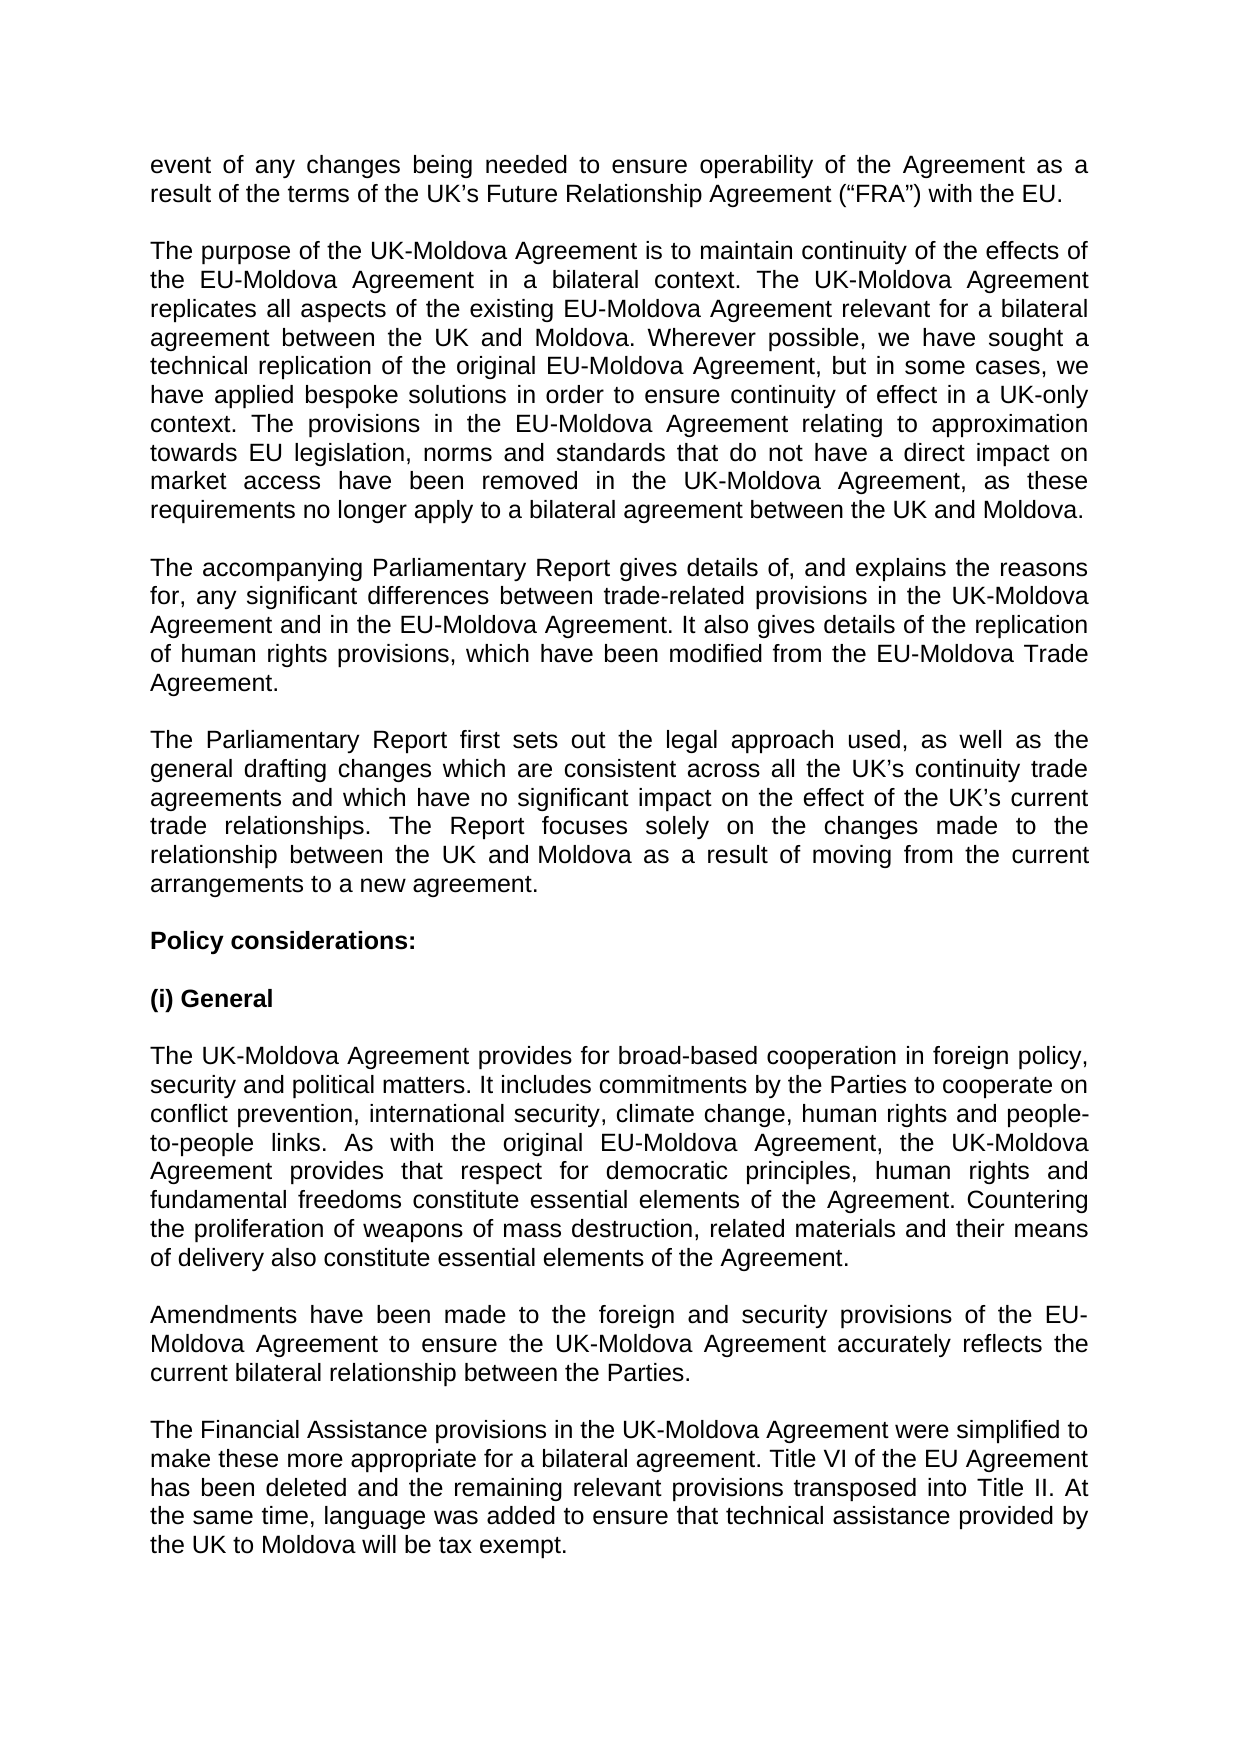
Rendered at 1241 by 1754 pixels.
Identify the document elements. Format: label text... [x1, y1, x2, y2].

text The Parliamentary Report first sets out the legal approach used, as well as the general drafting changes which are consistent across all the UK’s continuity trade agreements and which have no significant impact on the effect of the UK’s current trade relationships. The Report focuses solely on the changes made to the relationship between the UK and Moldova as a result of moving from the current arrangements to a new agreement. [150, 725, 1090, 897]
text Amendments have been made to the foreign and security provisions of the EU-Moldova Agreement to ensure the UK-Moldova Agreement accurately reflects the current bilateral relationship between the Parties. [150, 1300, 1090, 1386]
text event of any changes being needed to ensure operability of the Agreement as a result of the terms of the UK’s Future Relationship Agreement (“FRA”) with the EU. [150, 150, 1090, 207]
text The Financial Assistance provisions in the UK-Moldova Agreement were simplified to make these more appropriate for a bilateral agreement. Title VI of the EU Agreement has been deleted and the remaining relevant provisions transposed into Title II. At the same time, language was added to ensure that technical assistance provided by the UK to Moldova will be tax exempt. [150, 1415, 1090, 1559]
text The accompanying Parliamentary Report gives details of, and explains the reasons for, any significant differences between trade-related provisions in the UK-Moldova Agreement and in the EU-Moldova Agreement. It also gives details of the replication of human rights provisions, which have been modified from the EU-Moldova Trade Agreement. [150, 552, 1090, 696]
text Policy considerations: [150, 926, 1090, 955]
text (i) General [150, 984, 1090, 1012]
text The purpose of the UK-Moldova Agreement is to maintain continuity of the effects of the EU-Moldova Agreement in a bilateral context. The UK-Moldova Agreement replicates all aspects of the existing EU-Moldova Agreement relevant for a bilateral agreement between the UK and Moldova. Wherever possible, we have sought a technical replication of the original EU-Moldova Agreement, but in some cases, we have applied bespoke solutions in order to ensure continuity of effect in a UK-only context. The provisions in the EU-Moldova Agreement relating to approximation towards EU legislation, norms and standards that do not have a direct impact on market access have been removed in the UK-Moldova Agreement, as these requirements no longer apply to a bilateral agreement between the UK and Moldova. [150, 236, 1090, 524]
text The UK-Moldova Agreement provides for broad-based cooperation in foreign policy, security and political matters. It includes commitments by the Parties to cooperate on conflict prevention, international security, climate change, human rights and people-to-people links. As with the original EU-Moldova Agreement, the UK-Moldova Agreement provides that respect for democratic principles, human rights and fundamental freedoms constitute essential elements of the Agreement. Countering the proliferation of weapons of mass destruction, related materials and their means of delivery also constitute essential elements of the Agreement. [150, 1041, 1090, 1271]
